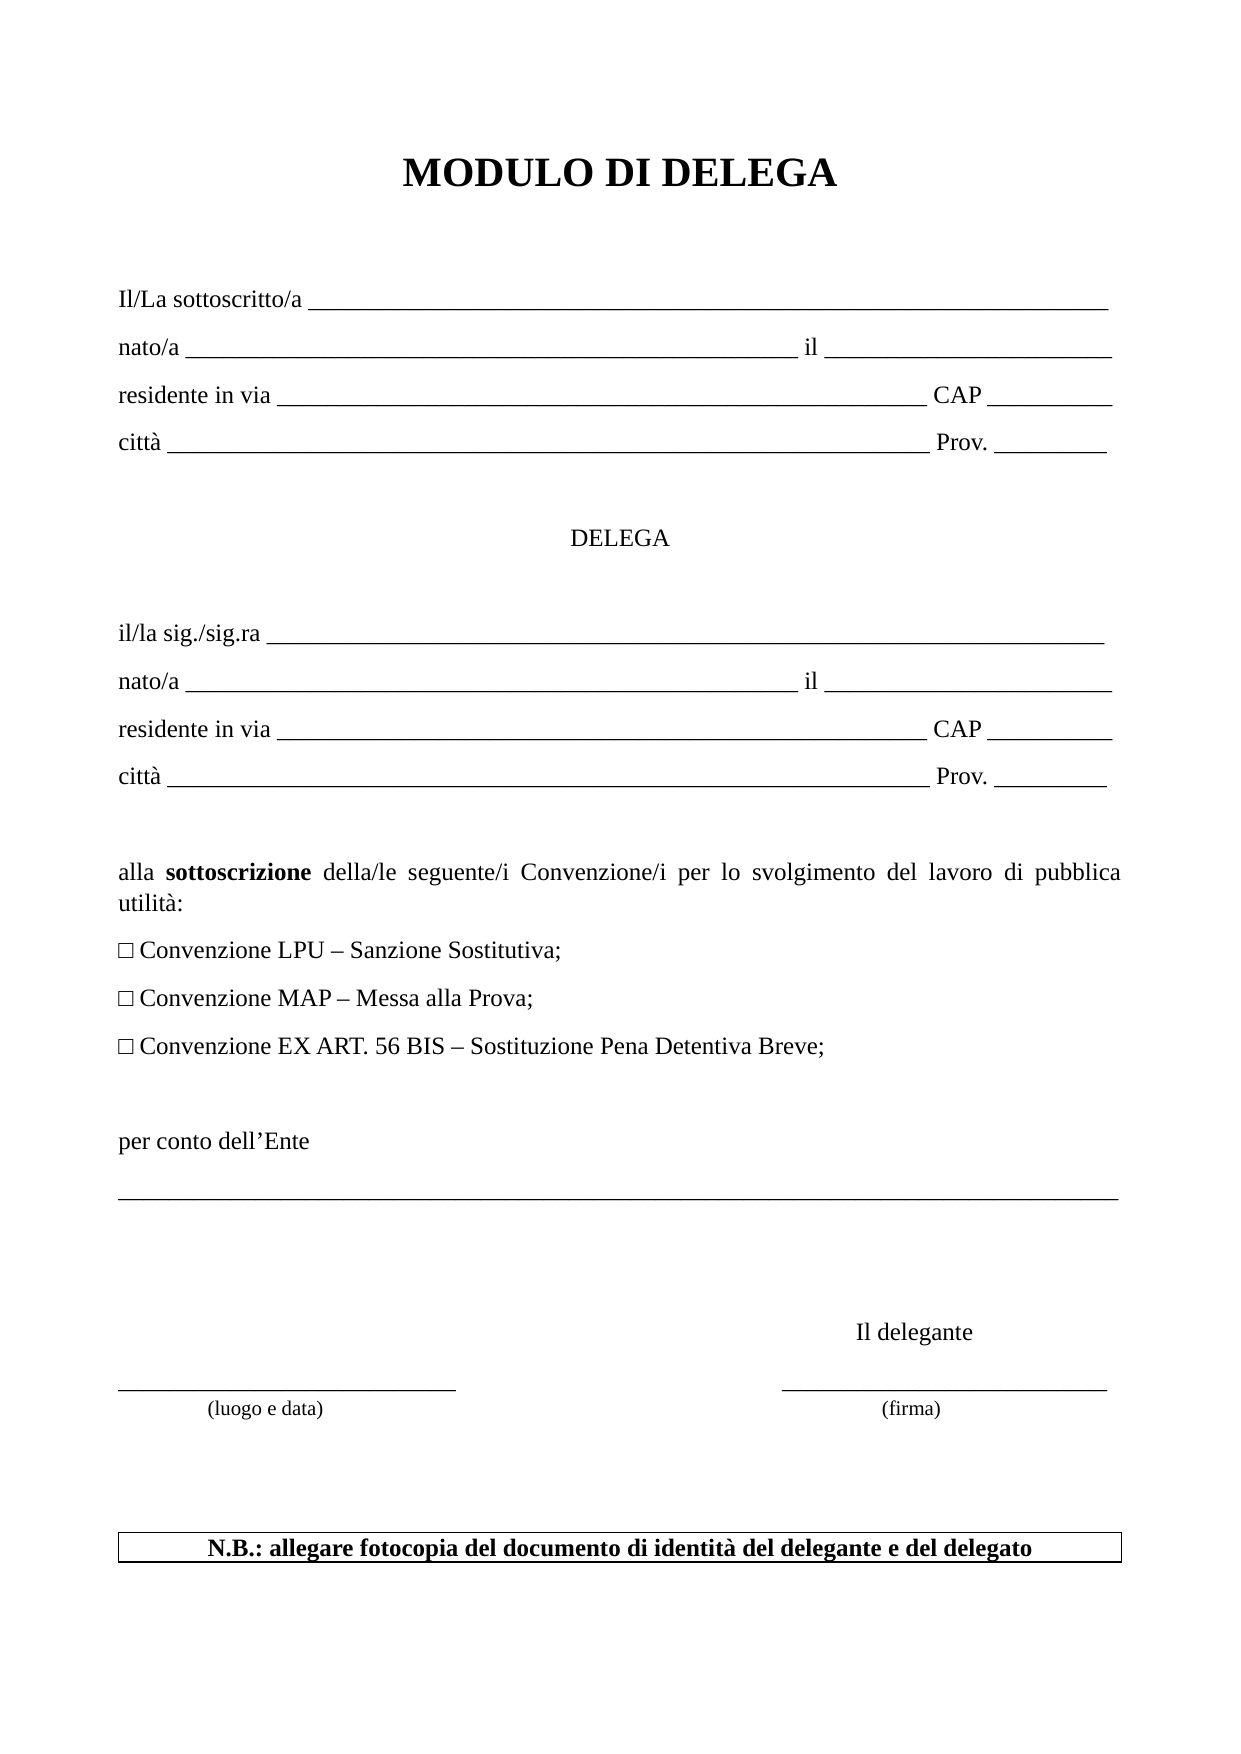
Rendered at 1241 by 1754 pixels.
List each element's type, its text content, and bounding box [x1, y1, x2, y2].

text città _____________________________________________________________ Prov. _________ [118, 427, 1122, 456]
text Il delegante [856, 1317, 1122, 1346]
text Il/La sottoscritto/a ________________________________________________________________ [118, 284, 1122, 313]
text MODULO DI DELEGA [118, 148, 1122, 196]
text nato/a _________________________________________________ il _______________________ [118, 666, 1122, 695]
text il/la sig./sig.ra ___________________________________________________________________ [118, 618, 1122, 647]
text nato/a _________________________________________________ il _______________________ [118, 332, 1122, 361]
table_header N.B.: allegare fotocopia del documento di identità del delegante e del delegato [119, 1533, 1121, 1561]
text DELEGA [118, 523, 1122, 552]
text ___________________________ __________________________ [118, 1365, 1122, 1394]
text alla sottoscrizione della/le seguente/i Convenzione/i per lo svolgimento del lavoro di pubblica utilità: [118, 857, 1122, 917]
text per conto dell’Ente [118, 1126, 1122, 1155]
text (luogo e data) (firma) [192, 1396, 1122, 1420]
text ________________________________________________________________________________ [118, 1174, 1122, 1203]
text □ Convenzione LPU – Sanzione Sostitutiva; [118, 936, 1122, 964]
text □ Convenzione EX ART. 56 BIS – Sostituzione Pena Detentiva Breve; [118, 1031, 1122, 1060]
text città _____________________________________________________________ Prov. _________ [118, 761, 1122, 790]
text residente in via ____________________________________________________ CAP __________ [118, 380, 1122, 408]
text residente in via ____________________________________________________ CAP __________ [118, 714, 1122, 742]
text □ Convenzione MAP – Messa alla Prova; [118, 983, 1122, 1012]
